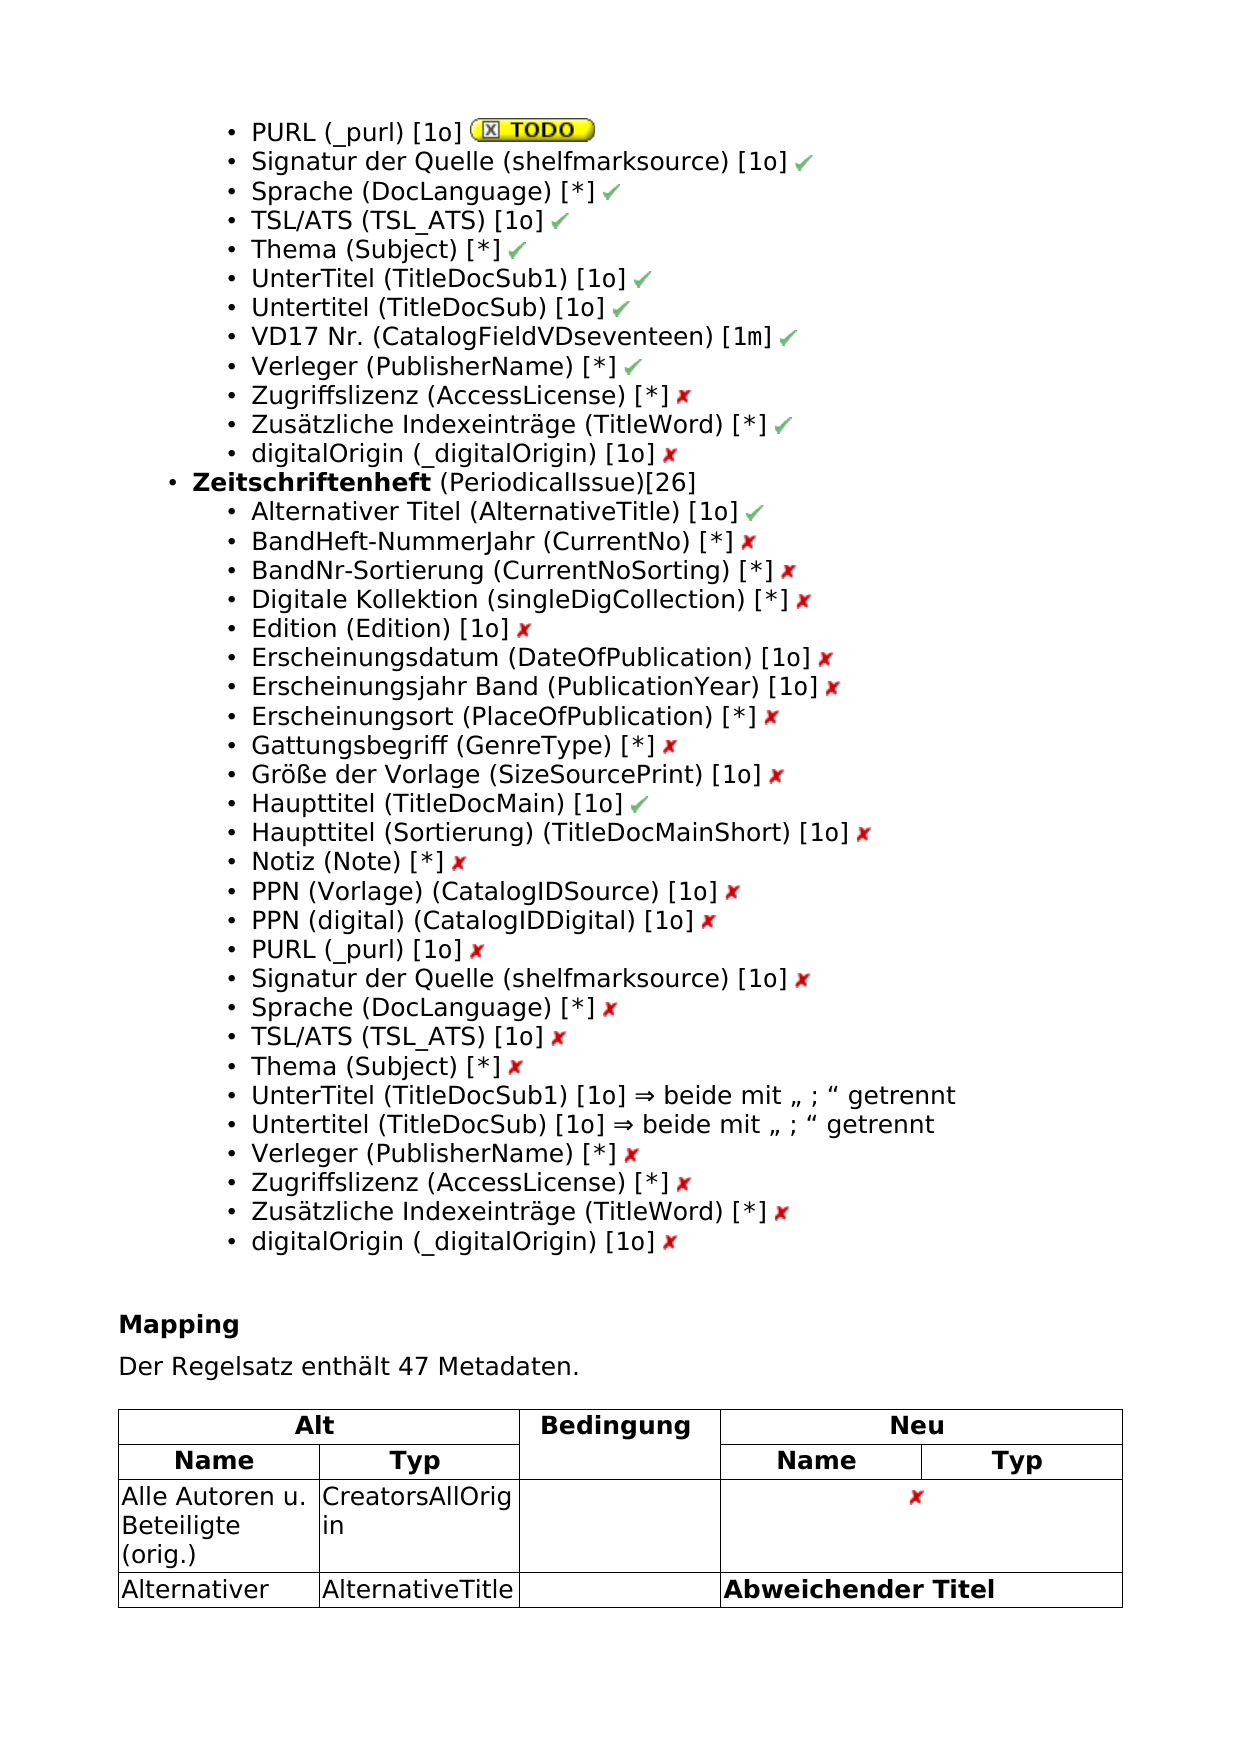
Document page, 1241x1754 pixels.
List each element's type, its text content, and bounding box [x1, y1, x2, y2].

list BandHeft-NummerJahr (CurrentNo) [*] [236, 527, 1122, 556]
list Sprache (DocLanguage) [*] [236, 993, 1122, 1022]
table_cell [721, 1480, 1122, 1572]
list Erscheinungsort (PlaceOfPublication) [*] [236, 702, 1122, 731]
list TSL/ATS (TSL_ATS) [1o] [236, 1022, 1122, 1052]
list Verleger (PublisherName) [*] [236, 1139, 1122, 1168]
list Haupttitel (Sortierung) (TitleDocMainShort) [1o] [236, 818, 1122, 847]
table_cell Typ [320, 1445, 519, 1479]
list Signatur der Quelle (shelfmarksource) [1o] [236, 147, 1122, 177]
list Edition (Edition) [1o] [236, 614, 1122, 643]
picture [764, 710, 780, 725]
picture [663, 448, 679, 463]
table_cell Name [721, 1445, 921, 1479]
list Erscheinungsjahr Band (PublicationYear) [1o] [236, 672, 1122, 702]
picture [508, 1060, 525, 1075]
picture [769, 769, 786, 784]
list Verleger (PublisherName) [*] [236, 352, 1122, 381]
list UnterTitel (TitleDocSub1) [1o] ⇒ beide mit „ ; “ getrennt [236, 1081, 1122, 1110]
list Zugriffslizenz (AccessLicense) [*] [236, 1168, 1122, 1197]
list UnterTitel (TitleDocSub1) [1o] [236, 264, 1122, 293]
picture [725, 885, 742, 900]
list BandNr-Sortierung (CurrentNoSorting) [*] [236, 556, 1122, 585]
table_cell Alternativer [119, 1573, 319, 1607]
table_cell Abweichender Titel [721, 1573, 1122, 1607]
list PPN (Vorlage) (CatalogIDSource) [1o] [236, 877, 1122, 906]
picture [795, 973, 812, 988]
picture [909, 1490, 926, 1505]
picture [663, 740, 679, 754]
subtitle Mapping [118, 1310, 1122, 1339]
picture [603, 184, 621, 200]
picture [470, 118, 595, 142]
table_cell Typ [922, 1445, 1122, 1479]
picture [796, 594, 813, 609]
picture [551, 1031, 568, 1046]
list VD17 Nr. (CatalogFieldVDseventeen) [1m] [236, 322, 1122, 352]
list TSL/ATS (TSL_ATS) [1o] [236, 206, 1122, 235]
picture [781, 565, 798, 579]
picture [663, 1235, 679, 1250]
picture [774, 417, 792, 434]
table_header Neu [721, 1410, 1122, 1443]
list Zugriffslizenz (AccessLicense) [*] [236, 381, 1122, 410]
picture [746, 505, 764, 521]
table_cell Name [119, 1445, 319, 1479]
text Der Regelsatz enthält 47 Metadaten. [118, 1352, 1122, 1381]
picture [677, 390, 693, 404]
list Signatur der Quelle (shelfmarksource) [1o] [236, 964, 1122, 993]
picture [452, 856, 468, 871]
picture [795, 155, 813, 171]
list digitalOrigin (_digitalOrigin) [1o] [236, 439, 1122, 468]
list Notiz (Note) [*] [236, 847, 1122, 877]
picture [701, 915, 718, 929]
picture [779, 330, 797, 346]
list Zusätzliche Indexeinträge (TitleWord) [*] [236, 410, 1122, 439]
picture [826, 681, 842, 696]
list Alternativer Titel (AlternativeTitle) [1o] [236, 497, 1122, 527]
list Gattungsbegriff (GenreType) [*] [236, 731, 1122, 760]
table_header Alt [119, 1410, 519, 1443]
table_cell Alle Autoren u. Beteiligte (orig.) [119, 1480, 319, 1572]
picture [774, 1206, 791, 1221]
list PURL (_purl) [1o] [236, 935, 1122, 964]
picture [551, 213, 569, 229]
picture [677, 1177, 693, 1192]
list Untertitel (TitleDocSub) [1o] [236, 293, 1122, 322]
picture [508, 242, 526, 259]
list Thema (Subject) [*] [236, 1052, 1122, 1081]
picture [741, 535, 758, 550]
picture [856, 827, 873, 842]
picture [818, 652, 835, 667]
list Thema (Subject) [*] [236, 235, 1122, 264]
list Zeitschriftenheft (PeriodicalIssue)[26] [177, 468, 1122, 497]
picture [634, 271, 652, 288]
picture [603, 1002, 619, 1017]
list Erscheinungsdatum (DateOfPublication) [1o] [236, 643, 1122, 672]
list Haupttitel (TitleDocMain) [1o] [236, 789, 1122, 818]
picture [624, 359, 642, 375]
picture [517, 623, 533, 638]
list Größe der Vorlage (SizeSourcePrint) [1o] [236, 760, 1122, 789]
table_cell CreatorsAllOrigin [320, 1480, 519, 1572]
picture [631, 796, 649, 813]
list Untertitel (TitleDocSub) [1o] ⇒ beide mit „ ; “ getrennt [236, 1110, 1122, 1139]
picture [470, 944, 486, 959]
table_cell [520, 1480, 720, 1572]
table_cell [520, 1573, 720, 1607]
list PPN (digital) (CatalogIDDigital) [1o] [236, 906, 1122, 935]
list Digitale Kollektion (singleDigCollection) [*] [236, 585, 1122, 614]
table_header Bedingung [520, 1410, 720, 1479]
table_cell AlternativeTitle [320, 1573, 519, 1607]
list Sprache (DocLanguage) [*] [236, 177, 1122, 206]
list Zusätzliche Indexeinträge (TitleWord) [*] [236, 1197, 1122, 1227]
picture [624, 1148, 641, 1163]
list PURL (_purl) [1o] [236, 118, 1122, 147]
list digitalOrigin (_digitalOrigin) [1o] [236, 1227, 1122, 1256]
picture [612, 301, 630, 317]
